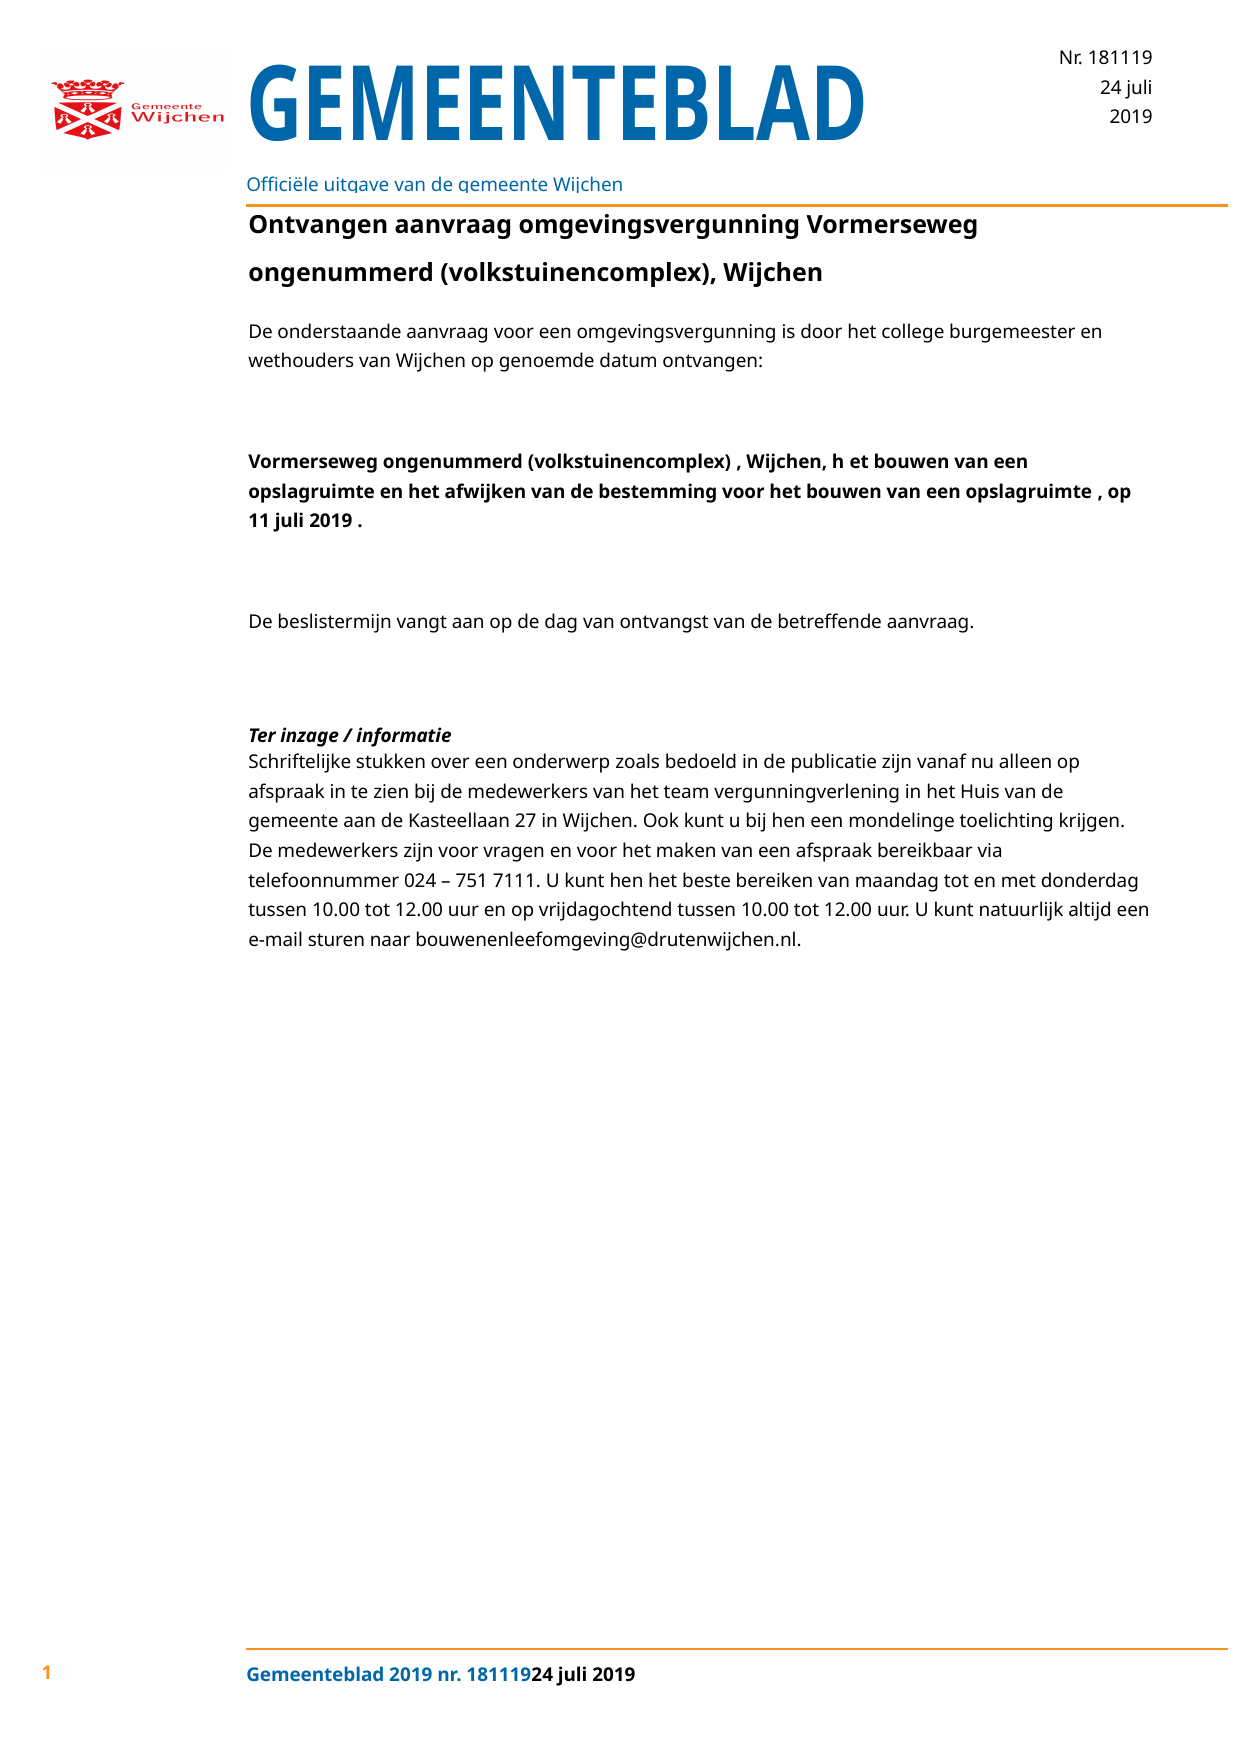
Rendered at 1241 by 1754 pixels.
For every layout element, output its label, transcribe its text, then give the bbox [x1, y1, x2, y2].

text Ontvangen aanvraag omgevingsvergunning Vormerseweg ongenummerd (volkstuinencomplex), Wijchen [248, 207, 1152, 288]
text Vormerseweg ongenummerd (volkstuinencomplex) , Wijchen, h et bouwen van een opslagruimte en het afwijken van de bestemming voor het bouwen van een opslagruimte , op 11 juli 2019 . [248, 448, 1152, 533]
text Schriftelijke stukken over een onderwerp zoals bedoeld in de publicatie zijn vanaf nu alleen op afspraak in te zien bij de medewerkers van het team vergunningverlening in het Huis van de gemeente aan de Kasteellaan 27 in Wijchen. Ook kunt u bij hen een mondelinge toelichting krijgen. De medewerkers zijn voor vragen en voor het maken van een afspraak bereikbaar via telefoonnummer 024 – 751 7111. U kunt hen het beste bereiken van maandag tot en met donderdag tussen 10.00 tot 12.00 uur en op vrijdagochtend tussen 10.00 tot 12.00 uur. U kunt natuurlijk altijd een e-mail sturen naar bouwenenleefomgeving@drutenwijchen.nl. [248, 748, 1152, 952]
text Ter inzage / informatie [248, 723, 1152, 748]
picture [41, 47, 231, 172]
text De beslistermijn vangt aan op de dag van ontvangst van de betreffende aanvraag. [248, 608, 1152, 634]
text De onderstaande aanvraag voor een omgevingsvergunning is door het college burgemeester en wethouders van Wijchen op genoemde datum ontvangen: [248, 318, 1152, 373]
